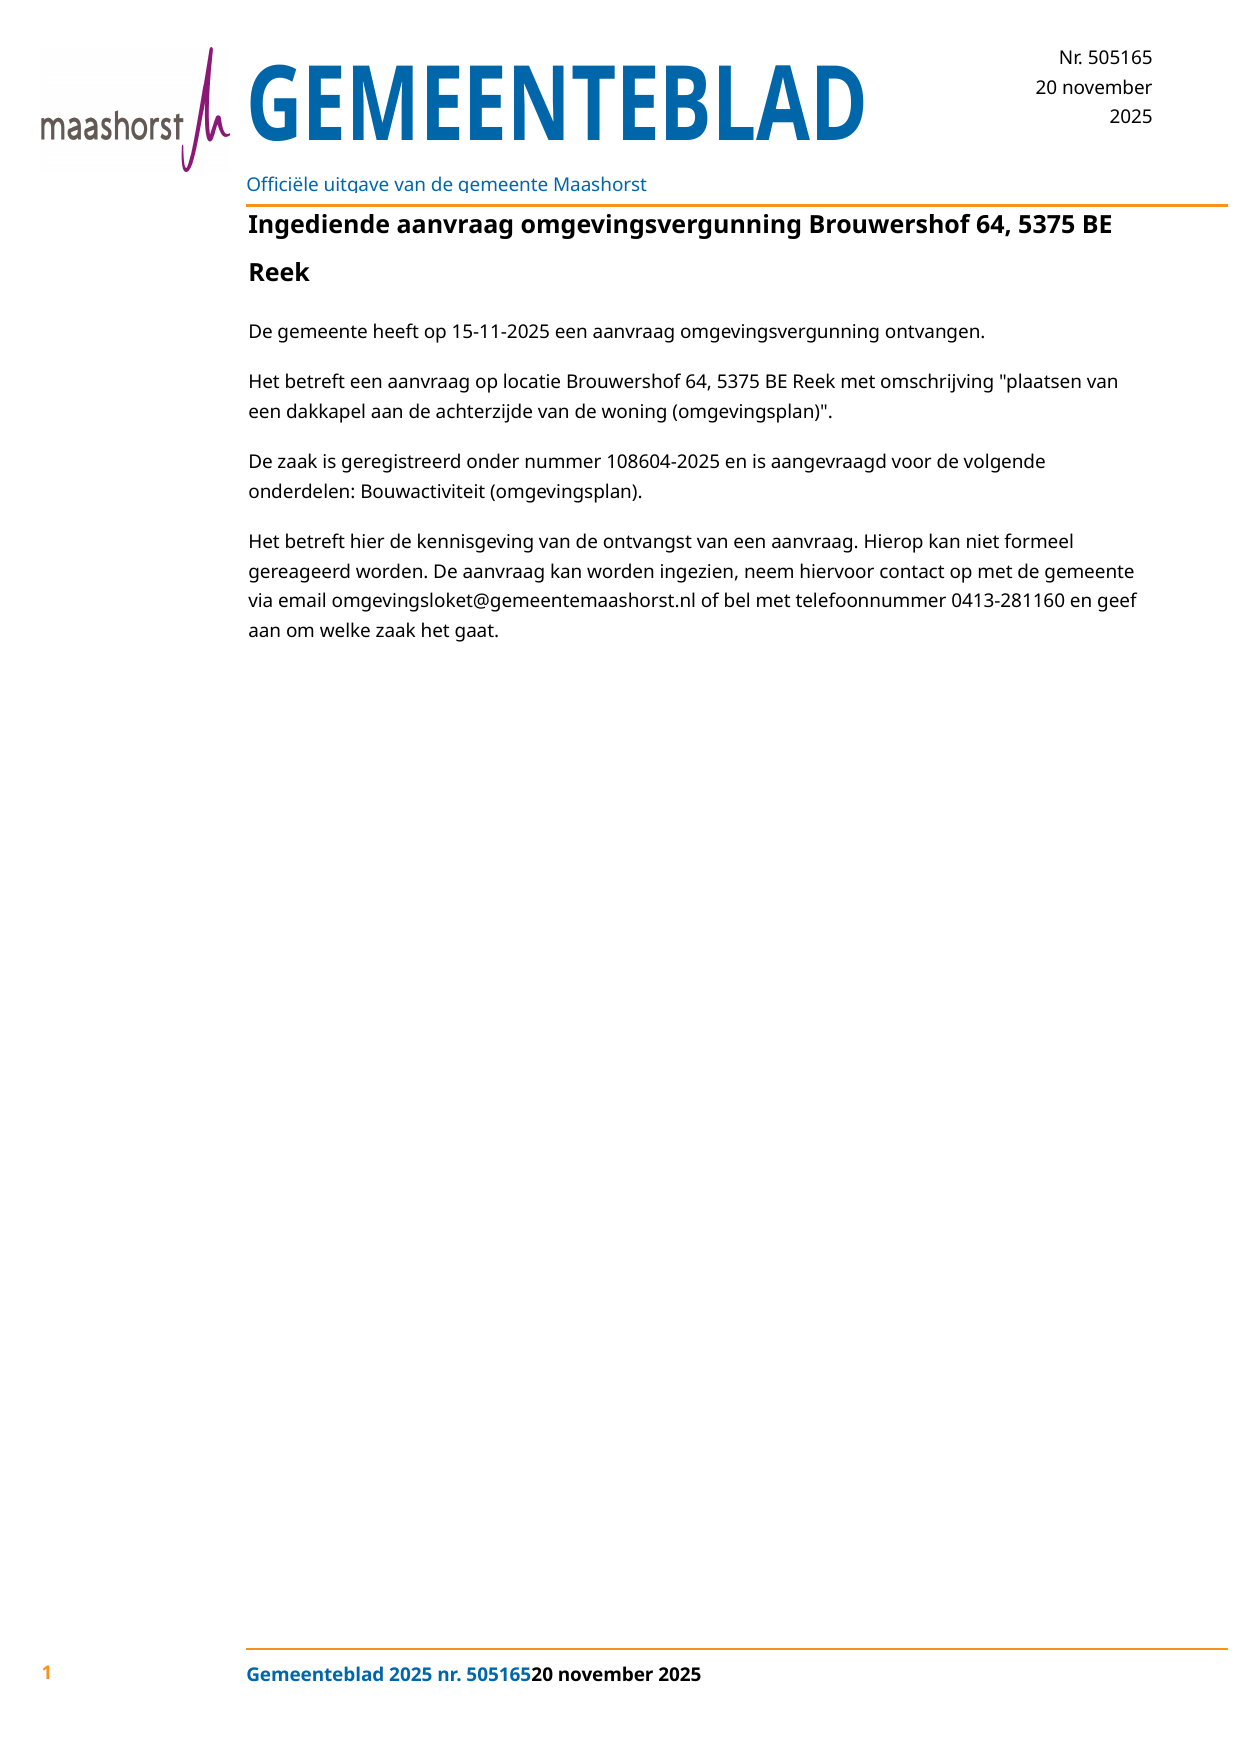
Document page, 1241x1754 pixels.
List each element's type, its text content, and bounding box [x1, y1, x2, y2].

text Het betreft hier de kennisgeving van de ontvangst van een aanvraag. Hierop kan niet formeel gereageerd worden. De aanvraag kan worden ingezien, neem hiervoor contact op met de gemeente via email omgevingsloket@gemeentemaashorst.nl of bel met telefoonnummer 0413-281160 en geef aan om welke zaak het gaat. [248, 528, 1152, 643]
text De gemeente heeft op 15-11-2025 een aanvraag omgevingsvergunning ontvangen. [248, 318, 1152, 344]
text Ingediende aanvraag omgevingsvergunning Brouwershof 64, 5375 BE Reek [248, 207, 1152, 288]
text Het betreft een aanvraag op locatie Brouwershof 64, 5375 BE Reek met omschrijving "plaatsen van een dakkapel aan de achterzijde van de woning (omgevingsplan)". [248, 368, 1152, 424]
text De zaak is geregistreerd onder nummer 108604-2025 en is aangevraagd voor de volgende onderdelen: Bouwactiviteit (omgevingsplan). [248, 448, 1152, 504]
picture [41, 47, 231, 172]
